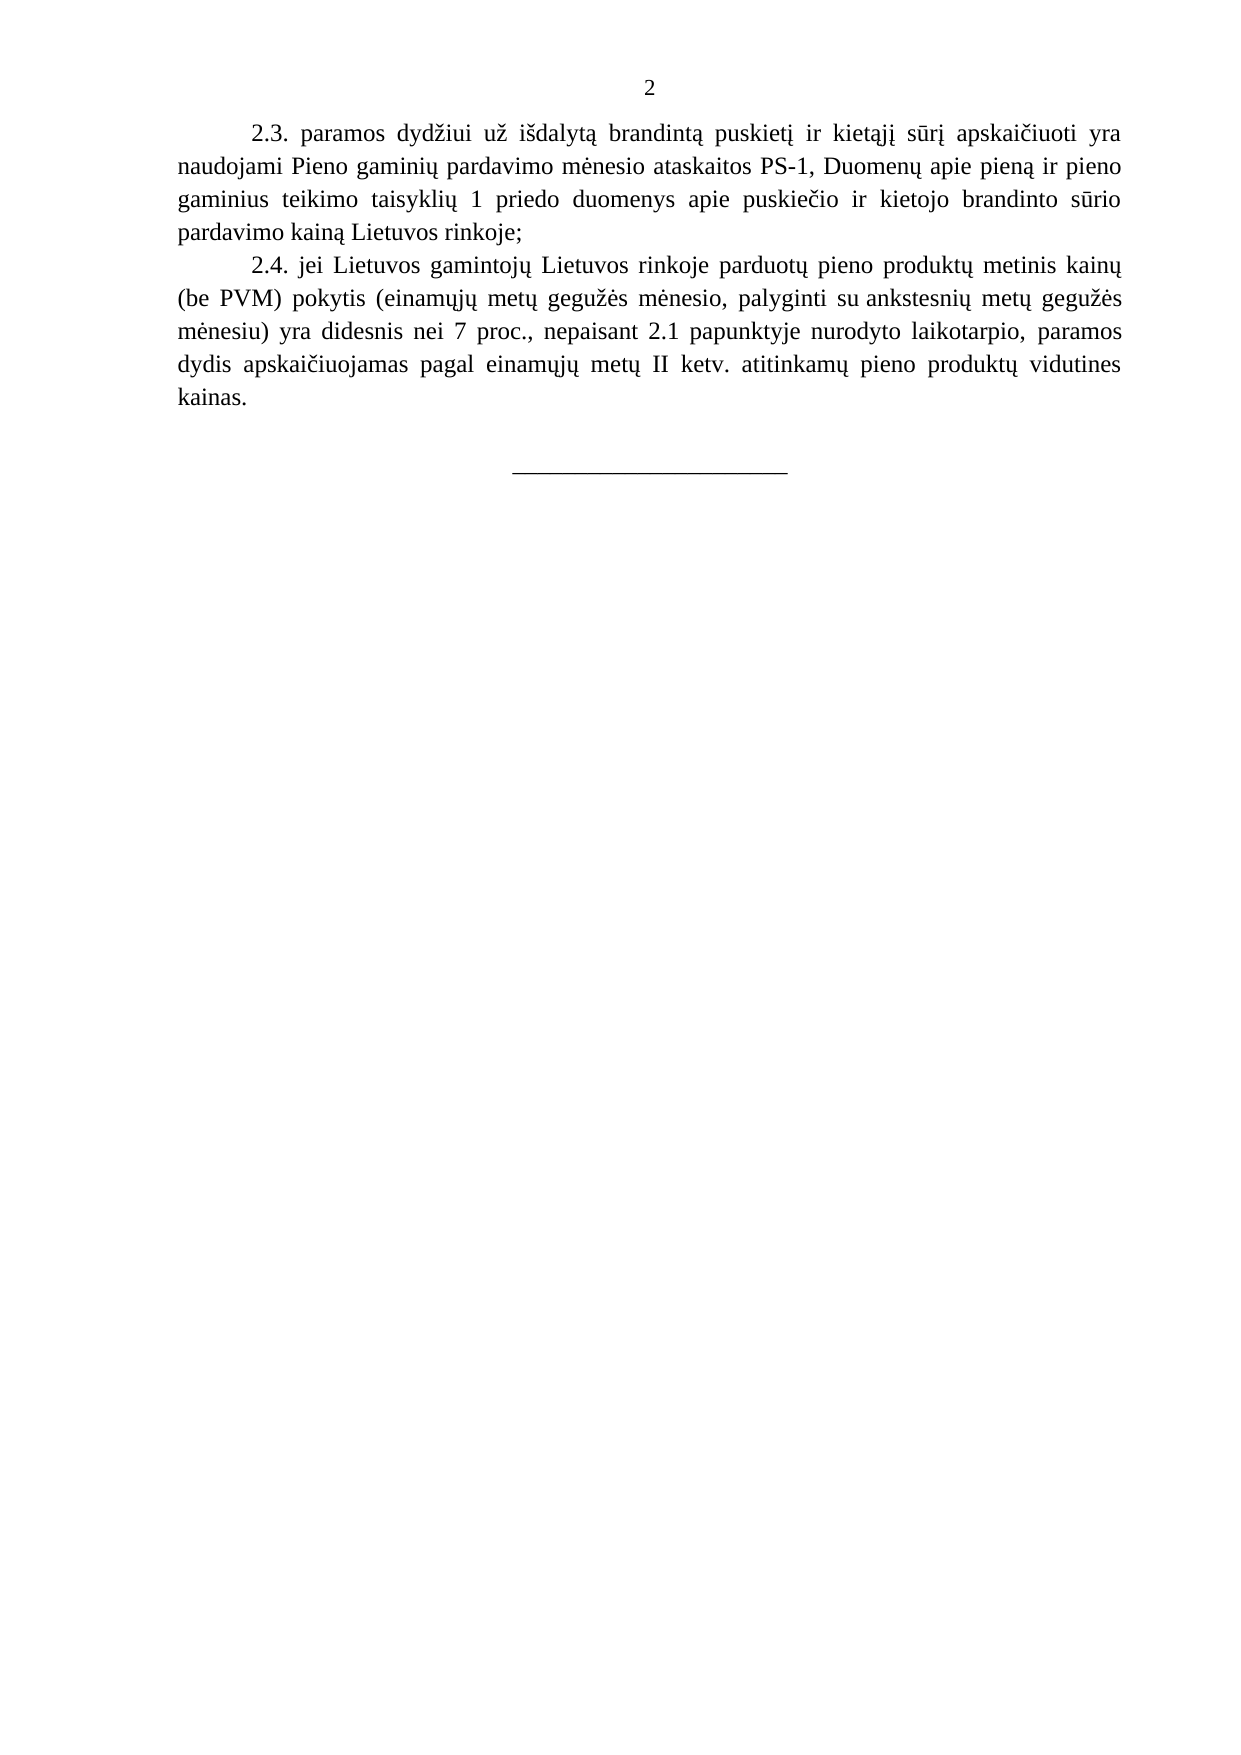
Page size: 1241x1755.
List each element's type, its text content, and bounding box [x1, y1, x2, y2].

text 2.3. paramos dydžiui už išdalytą brandintą puskietį ir kietąjį sūrį apskaičiuoti yra naudojami Pieno gaminių pardavimo mėnesio ataskaitos PS-1, Duomenų apie pieną ir pieno gaminius teikimo taisyklių 1 priedo duomenys apie puskiečio ir kietojo brandinto sūrio pardavimo kainą Lietuvos rinkoje; [177, 118, 1122, 246]
text 2.4. jei Lietuvos gamintojų Lietuvos rinkoje parduotų pieno produktų metinis kainų (be PVM) pokytis (einamųjų metų gegužės mėnesio, palyginti su ankstesnių metų gegužės mėnesiu) yra didesnis nei 7 proc., nepaisant 2.1 papunktyje nurodyto laikotarpio, paramos dydis apskaičiuojamas pagal einamųjų metų II ketv. atitinkamų pieno produktų vidutines kainas. [177, 250, 1122, 411]
text ______________________ [177, 448, 1122, 477]
